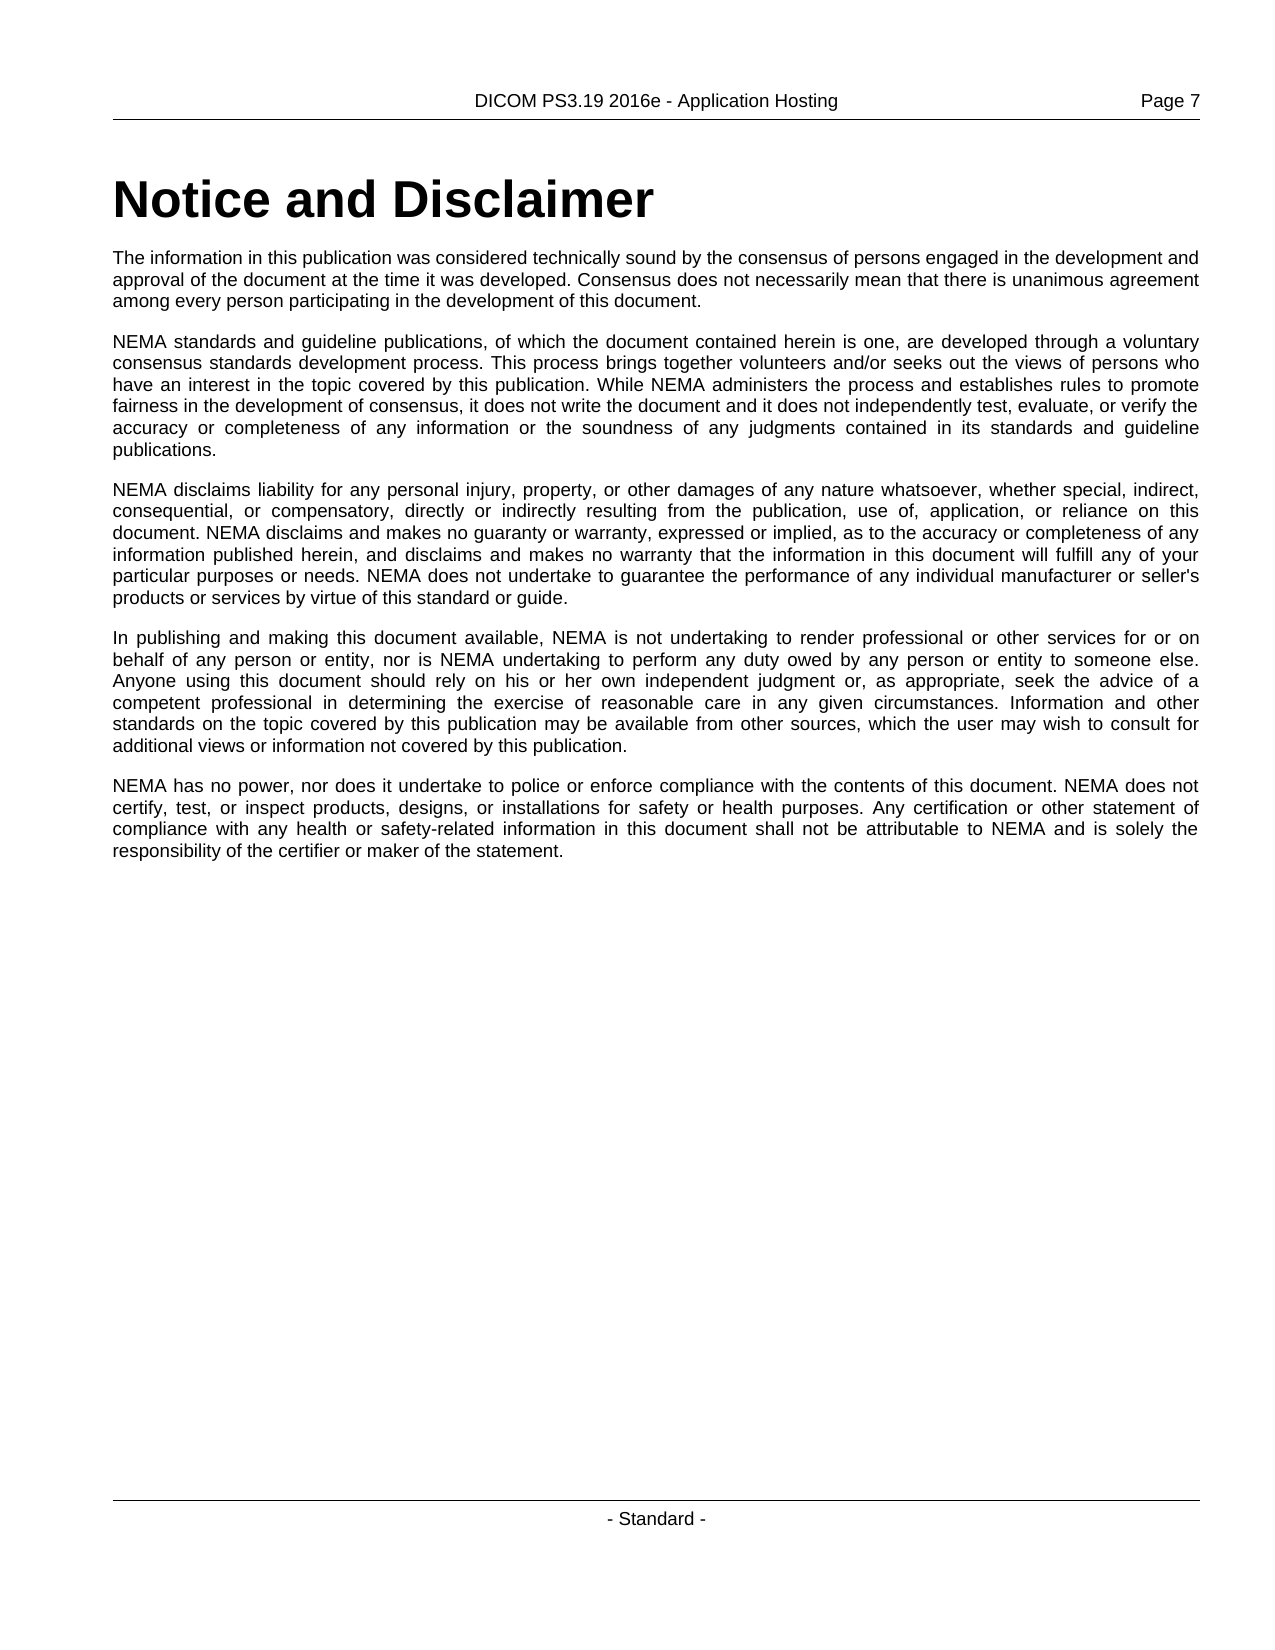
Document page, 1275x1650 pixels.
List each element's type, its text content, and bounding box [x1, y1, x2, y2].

text The information in this publication was considered technically sound by the consensus of persons engaged in the development and approval of the document at the time it was developed. Consensus does not necessarily mean that there is unanimous agreement among every person participating in the development of this document. [112, 247, 1200, 312]
text In publishing and making this document available, NEMA is not undertaking to render professional or other services for or on behalf of any person or entity, nor is NEMA undertaking to perform any duty owed by any person or entity to someone else. Anyone using this document should rely on his or her own independent judgment or, as appropriate, seek the advice of a competent professional in determining the exercise of reasonable care in any given circumstances. Information and other standards on the topic covered by this publication may be available from other sources, which the user may wish to consult for additional views or information not covered by this publication. [112, 627, 1200, 756]
text NEMA has no power, nor does it undertake to police or enforce compliance with the contents of this document. NEMA does not certify, test, or inspect products, designs, or installations for safety or health purposes. Any certification or other statement of compliance with any health or safety-related information in this document shall not be attributable to NEMA and is solely the responsibility of the certifier or maker of the statement. [112, 775, 1200, 861]
text NEMA disclaims liability for any personal injury, property, or other damages of any nature whatsoever, whether special, indirect, consequential, or compensatory, directly or indirectly resulting from the publication, use of, application, or reliance on this document. NEMA disclaims and makes no guaranty or warranty, expressed or implied, as to the accuracy or completeness of any information published herein, and disclaims and makes no warranty that the information in this document will fulfill any of your particular purposes or needs. NEMA does not undertake to guarantee the performance of any individual manufacturer or seller's products or services by virtue of this standard or guide. [112, 479, 1200, 608]
text NEMA standards and guideline publications, of which the document contained herein is one, are developed through a voluntary consensus standards development process. This process brings together volunteers and/or seeks out the views of persons who have an interest in the topic covered by this publication. While NEMA administers the process and establishes rules to promote fairness in the development of consensus, it does not write the document and it does not independently test, evaluate, or verify the accuracy or completeness of any information or the soundness of any judgments contained in its standards and guideline publications. [112, 331, 1200, 460]
text Notice and Disclaimer [112, 169, 1200, 228]
